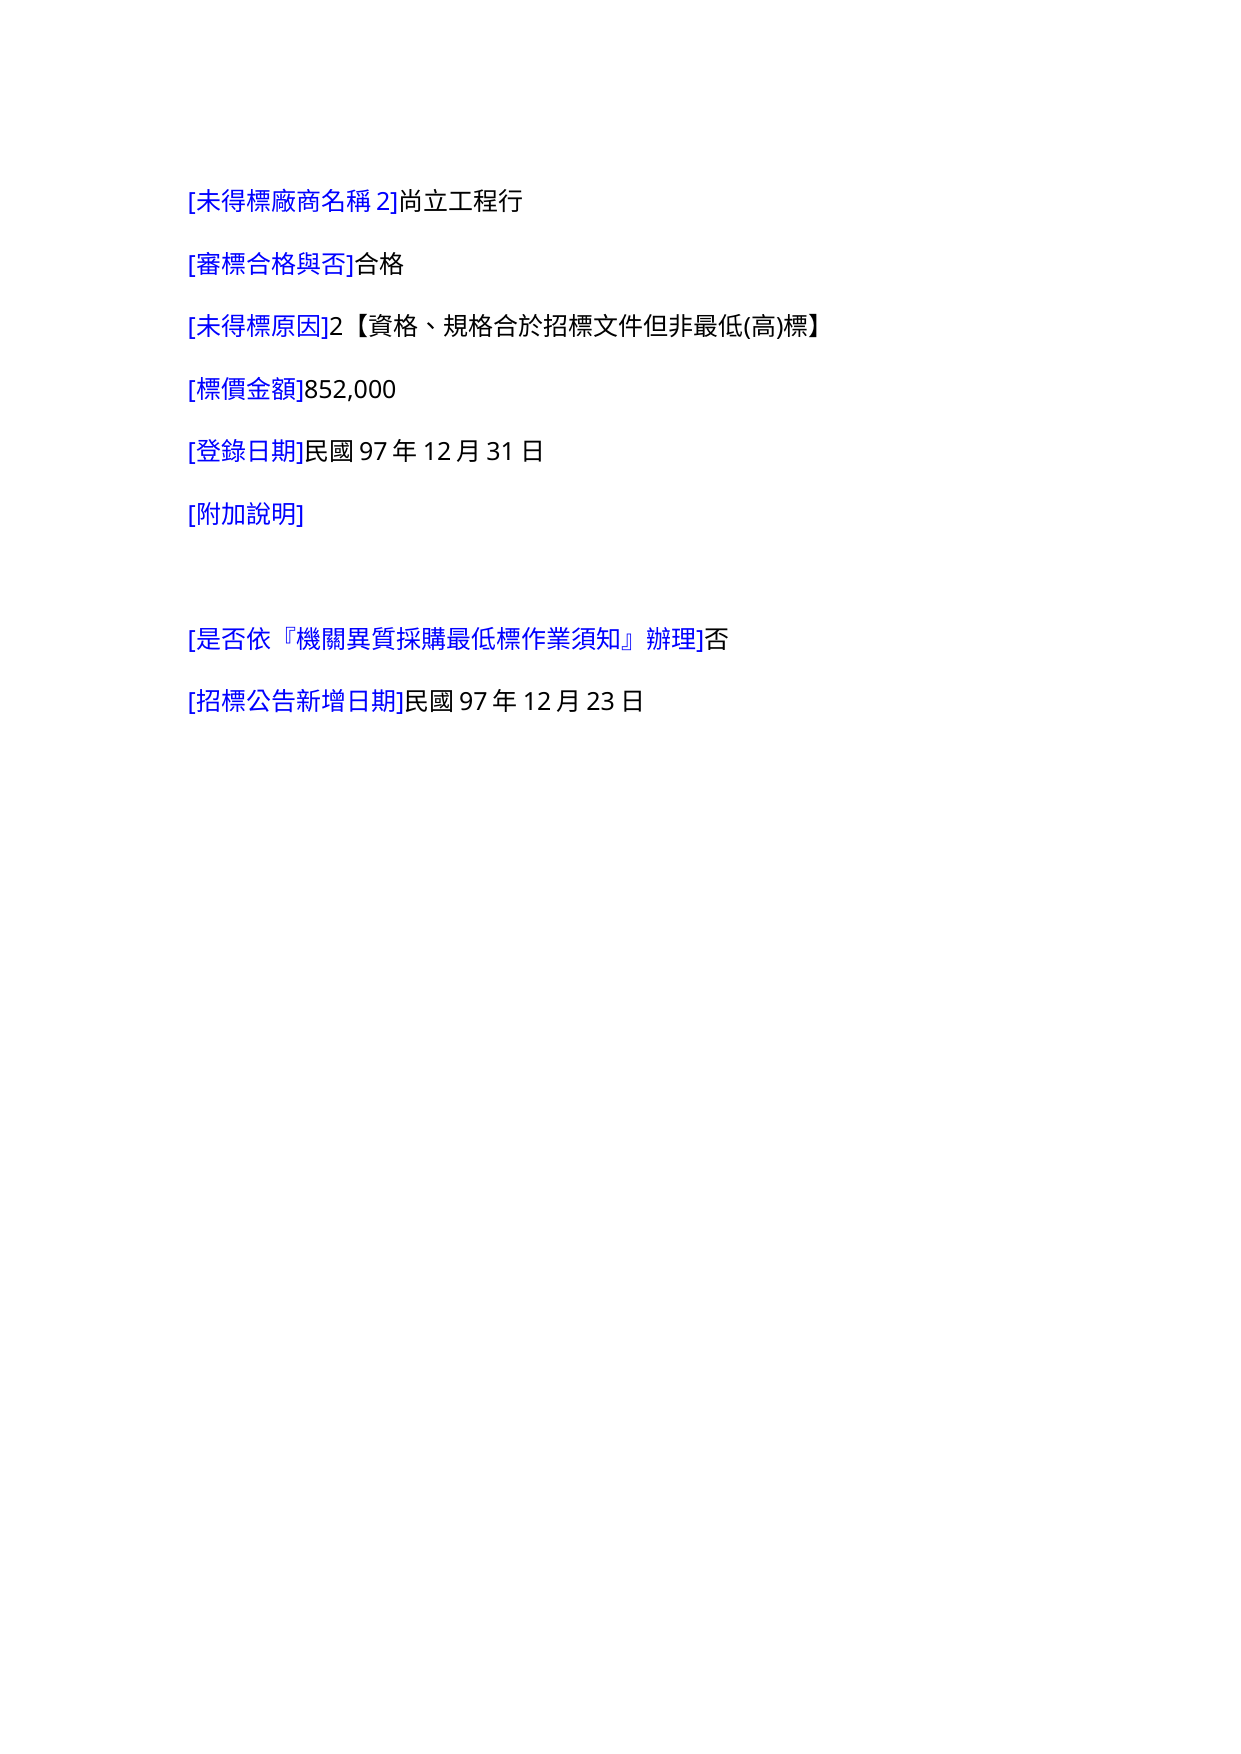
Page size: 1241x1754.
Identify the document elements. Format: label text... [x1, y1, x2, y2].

text [未得標廠商名稱2]尚立工程行 [審標合格與否]合格 [未得標原因]2【資格、規格合於招標文件但非最低(高)標】 [標價金額]852,000 [登錄日期]民國97年12月31日 [附加說明] [是否依『機關異質採購最低標作業須知』辦理]否 [招標公告新增日期]民國97年12月23日 [187, 158, 1053, 721]
